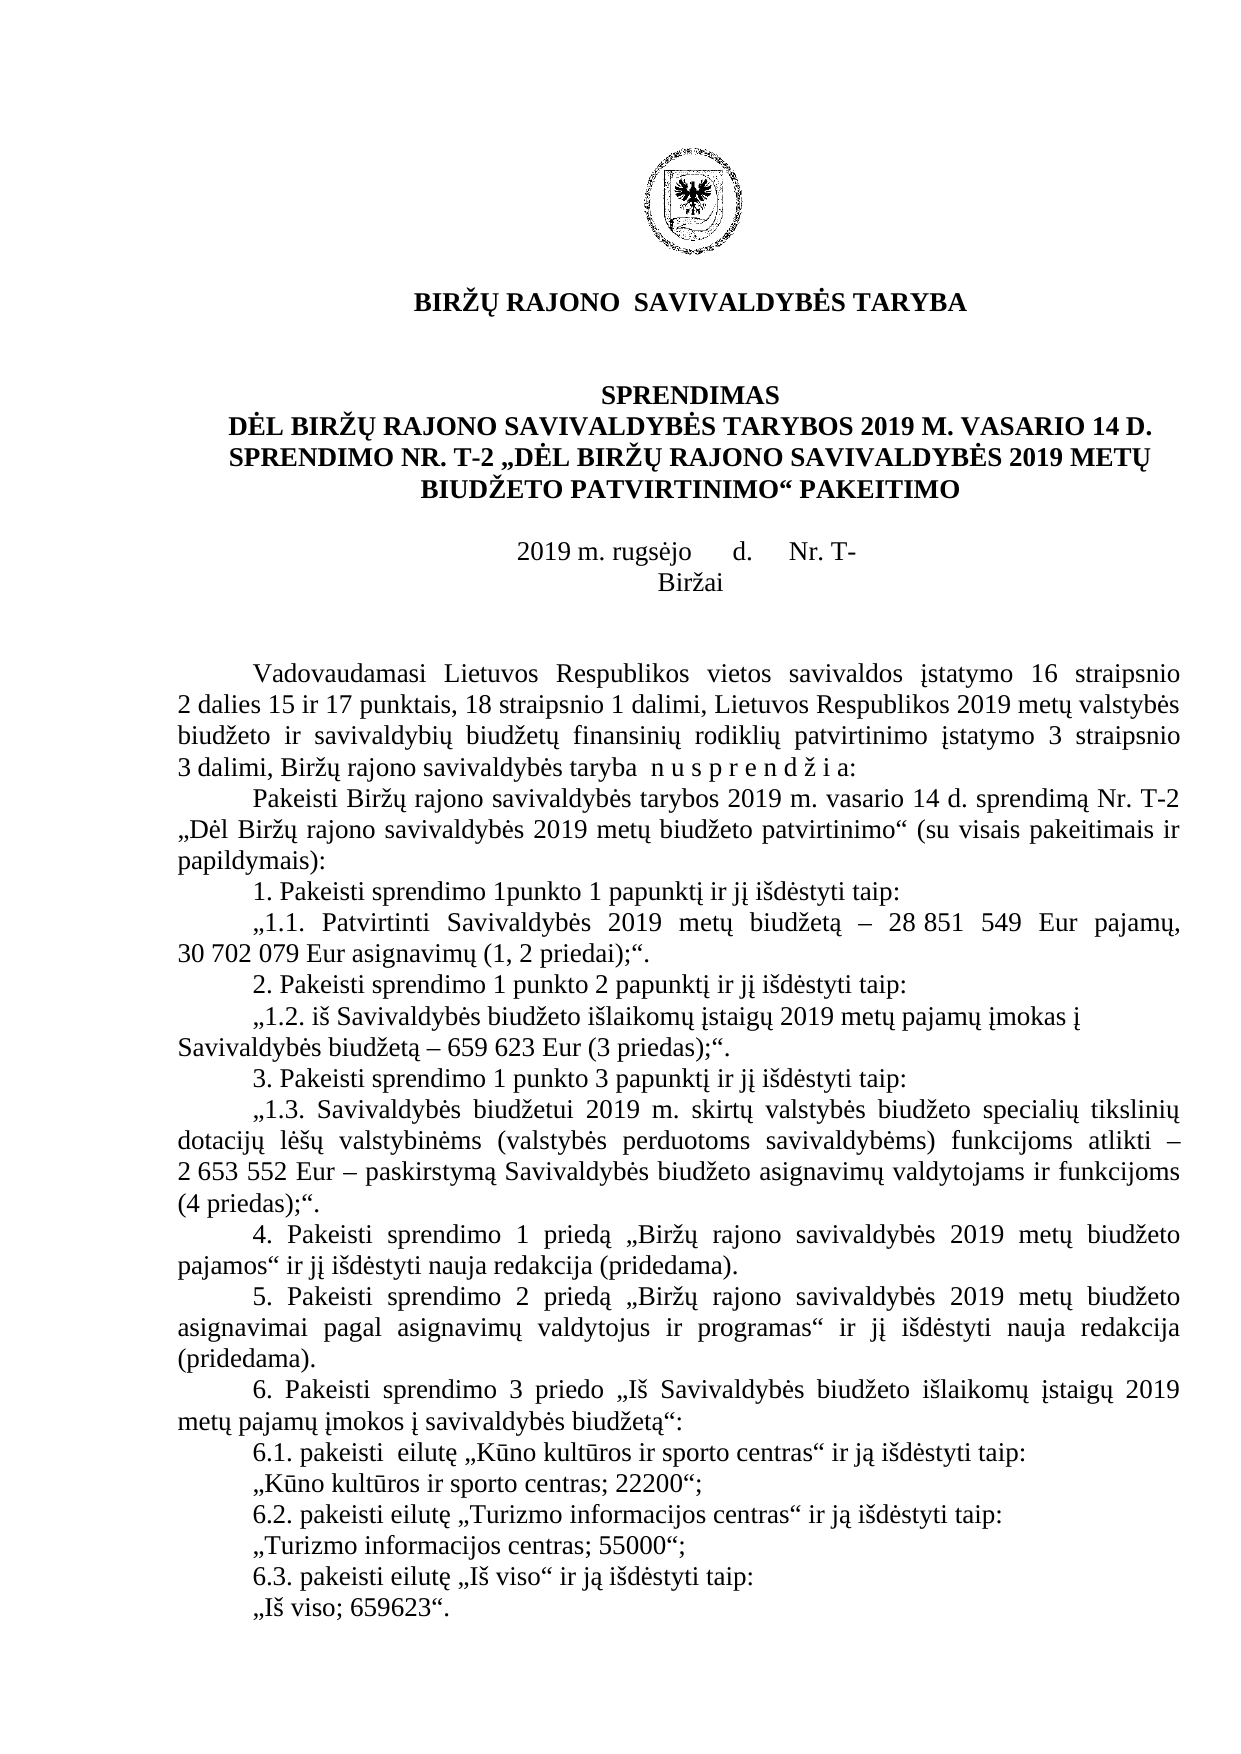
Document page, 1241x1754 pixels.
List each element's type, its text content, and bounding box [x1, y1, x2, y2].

text 3. Pakeisti sprendimo 1 punkto 3 papunktį ir jį išdėstyti taip: [177, 1062, 1181, 1093]
text „1.2. iš Savivaldybės biudžeto išlaikomų įstaigų 2019 metų pajamų įmokas į Savivaldybės biudžetą – 659 623 Eur (3 priedas);“. [177, 1000, 1181, 1062]
text 6. Pakeisti sprendimo 3 priedo „Iš Savivaldybės biudžeto išlaikomų įstaigų 2019 metų pajamų įmokos į savivaldybės biudžetą“: [177, 1373, 1181, 1436]
table_cell SPRENDIMAS [177, 379, 1204, 410]
text „1.1. Patvirtinti Savivaldybės 2019 metų biudžetą – 28 851 549 Eur pajamų, 30 702 079 Eur asignavimų (1, 2 priedai);“. [177, 906, 1181, 969]
table_cell 2019 m. rugsėjo d. [177, 535, 777, 566]
text „1.3. Savivaldybės biudžetui 2019 m. skirtų valstybės biudžeto specialių tikslinių dotacijų lėšų valstybinėms (valstybės perduotoms savivaldybėms) funkcijoms atlikti – 2 653 552 Eur – paskirstymą Savivaldybės biudžeto asignavimų valdytojams ir funkcijoms (4 priedas);“. [177, 1093, 1181, 1218]
text 4. Pakeisti sprendimo 1 priedą „Biržų rajono savivaldybės 2019 metų biudžeto pajamos“ ir jį išdėstyti nauja redakcija (pridedama). [177, 1218, 1181, 1280]
text 2. Pakeisti sprendimo 1 punkto 2 papunktį ir jį išdėstyti taip: [177, 969, 1181, 1000]
text 1. Pakeisti sprendimo 1punkto 1 papunktį ir jį išdėstyti taip: [177, 875, 1181, 906]
table_cell DĖL BIRŽŲ RAJONO SAVIVALDYBĖS TARYBOS 2019 M. VASARIO 14 D. SPRENDIMO NR. T-2 „DĖL BIRŽŲ RAJONO SAVIVALDYBĖS 2019 METŲ BIUDŽETO PATVIRTINIMO“ PAKEITIMO [177, 410, 1204, 504]
text 5. Pakeisti sprendimo 2 priedą „Biržų rajono savivaldybės 2019 metų biudžeto asignavimai pagal asignavimų valdytojus ir programas“ ir jį išdėstyti nauja redakcija (pridedama). [177, 1280, 1181, 1373]
table_cell BIRŽŲ RAJONO SAVIVALDYBĖS TARYBA [177, 255, 1204, 317]
text „Kūno kultūros ir sporto centras; 22200“; [177, 1467, 1181, 1498]
text 6.1. pakeisti eilutę „Kūno kultūros ir sporto centras“ ir ją išdėstyti taip: [177, 1436, 1181, 1467]
text Pakeisti Biržų rajono savivaldybės tarybos 2019 m. vasario 14 d. sprendimą Nr. T-2 „Dėl Biržų rajono savivaldybės 2019 metų biudžeto patvirtinimo“ (su visais pakeitimais ir papildymais): [177, 782, 1181, 875]
text 6.2. pakeisti eilutę „Turizmo informacijos centras“ ir ją išdėstyti taip: [177, 1498, 1181, 1529]
text 6.3. pakeisti eilutę „Iš viso“ ir ją išdėstyti taip: [177, 1560, 1181, 1592]
text Vadovaudamasi Lietuvos Respublikos vietos savivaldos įstatymo 16 straipsnio 2 dalies 15 ir 17 punktais, 18 straipsnio 1 dalimi, Lietuvos Respublikos 2019 metų valstybės biudžeto ir savivaldybių biudžetų finansinių rodiklių patvirtinimo įstatymo 3 straipsnio 3 dalimi, Biržų rajono savivaldybės taryba n u s p r e n d ž i a: [177, 657, 1181, 782]
text „Turizmo informacijos centras; 55000“; [177, 1529, 1181, 1560]
table_cell Nr. T- [778, 535, 1204, 566]
table_cell [177, 504, 1204, 535]
text „Iš viso; 659623“. [177, 1592, 1181, 1623]
table_cell [177, 317, 1204, 379]
table_header [177, 118, 1204, 255]
table_cell Biržai [177, 566, 1204, 597]
